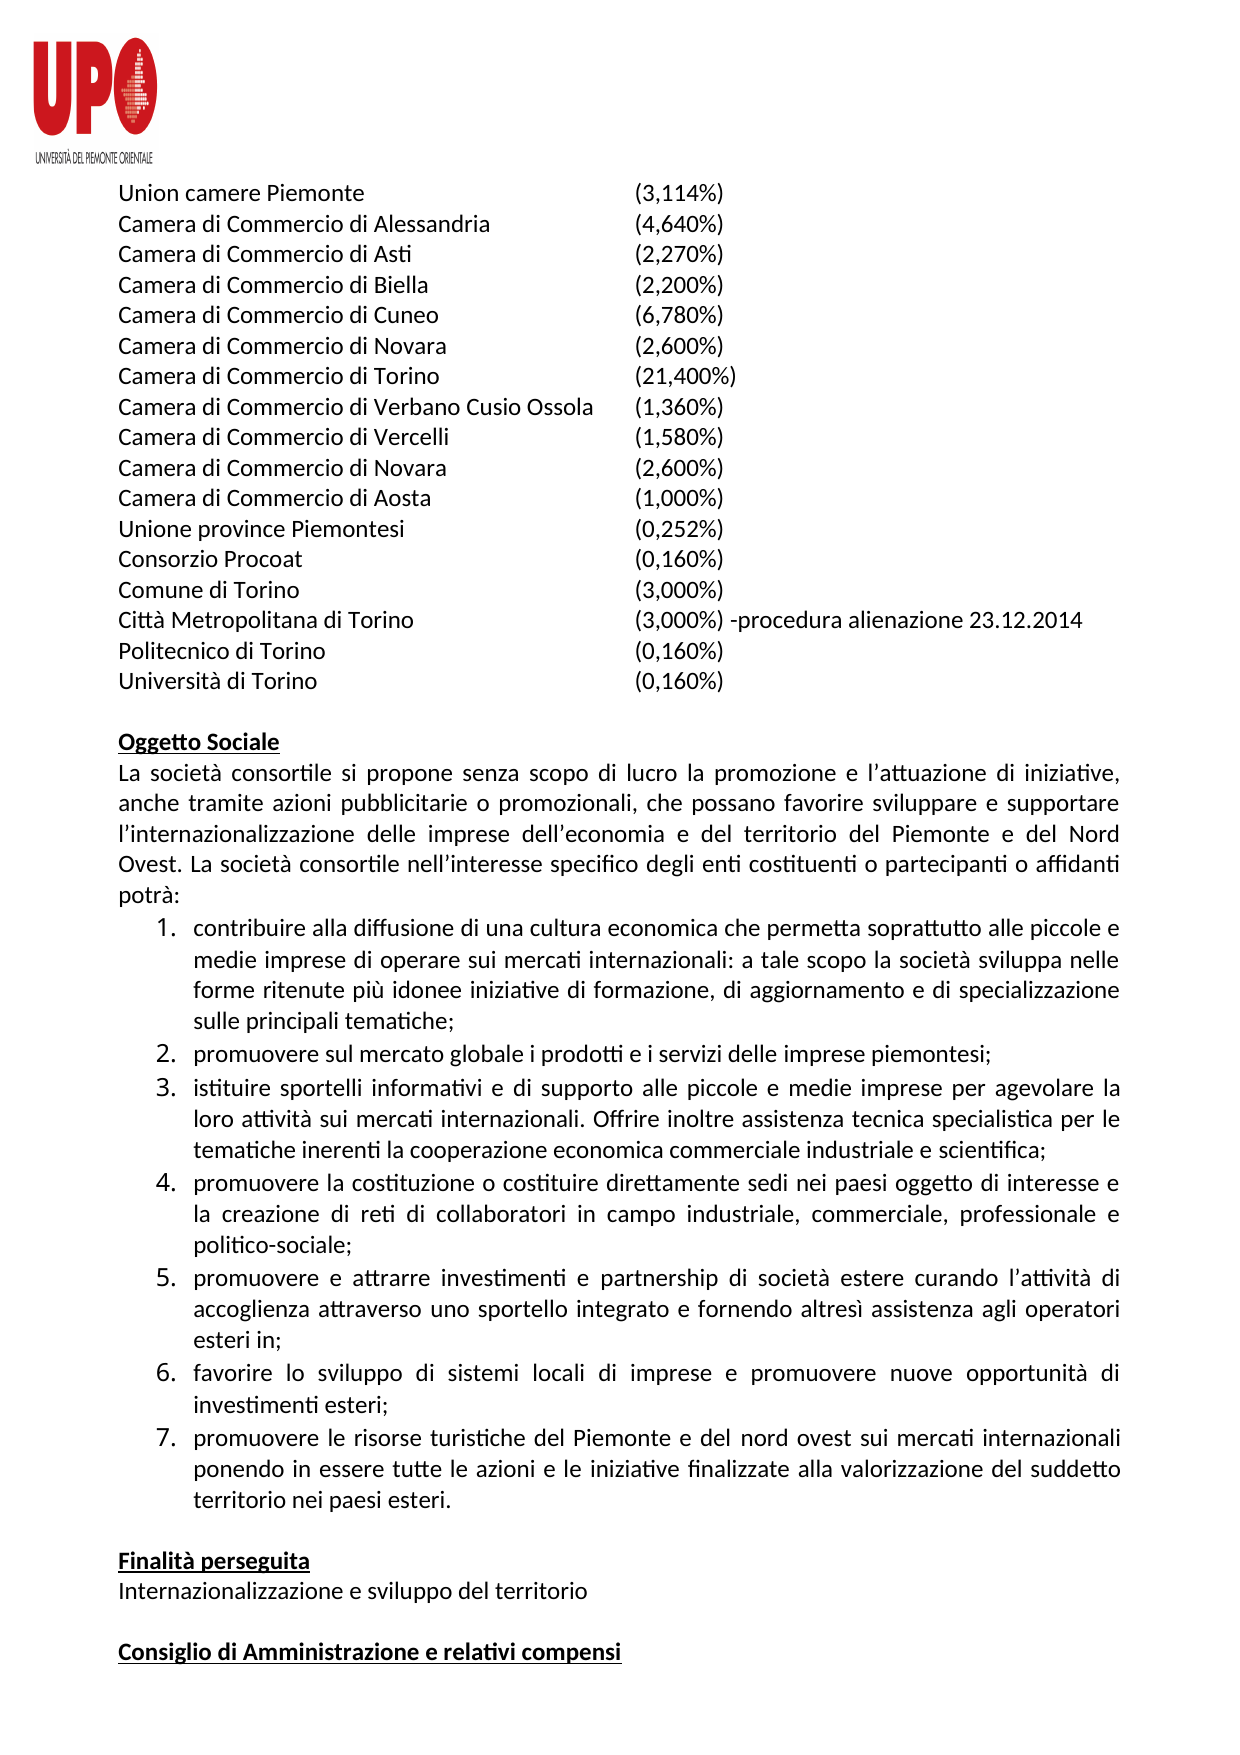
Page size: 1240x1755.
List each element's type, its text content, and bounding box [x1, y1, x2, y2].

text Camera di Commercio di Asti (2,270%) [118, 238, 1121, 269]
text Camera di Commercio di Verbano Cusio Ossola (1,360%) [118, 391, 1121, 421]
text Università di Torino (0,160%) [118, 666, 1121, 696]
list promuovere la costituzione o costituire direttamente sedi nei paesi oggetto di interesse e la creazione di reti di collaboratori in campo industriale, commerciale, professionale e politico-sociale; [156, 1164, 1121, 1259]
text Internazionalizzazione e sviluppo del territorio [118, 1575, 1121, 1606]
text Camera di Commercio di Novara (2,600%) [118, 330, 1121, 360]
text Unione province Piemontesi (0,252%) [118, 513, 1121, 543]
text Finalità perseguita [118, 1545, 1121, 1575]
text Camera di Commercio di Torino (21,400%) [118, 360, 1121, 391]
list istituire sportelli informativi e di supporto alle piccole e medie imprese per agevolare la loro attività sui mercati internazionali. Offrire inoltre assistenza tecnica specialistica per le tematiche inerenti la cooperazione economica commerciale industriale e scientifica; [156, 1069, 1121, 1164]
text Camera di Commercio di Biella (2,200%) [118, 269, 1121, 299]
text Città Metropolitana di Torino (3,000%) -procedura alienazione 23.12.2014 [118, 604, 1121, 635]
list contribuire alla diffusione di una cultura economica che permetta soprattutto alle piccole e medie imprese di operare sui mercati internazionali: a tale scopo la società sviluppa nelle forme ritenute più idonee iniziative di formazione, di aggiornamento e di specializzazione sulle principali tematiche; [156, 910, 1121, 1035]
list favorire lo sviluppo di sistemi locali di imprese e promuovere nuove opportunità di investimenti esteri; [156, 1355, 1121, 1419]
text Camera di Commercio di Aosta (1,000%) [118, 482, 1121, 513]
text Union camere Piemonte (3,114%) [118, 177, 1121, 208]
list promuovere le risorse turistiche del Piemonte e del nord ovest sui mercati internazionali ponendo in essere tutte le azioni e le iniziative finalizzate alla valorizzazione del suddetto territorio nei paesi esteri. [156, 1419, 1121, 1514]
text Comune di Torino (3,000%) [118, 574, 1121, 604]
list promuovere sul mercato globale i prodotti e i servizi delle imprese piemontesi; [156, 1035, 1121, 1069]
text Oggetto Sociale [118, 727, 1121, 757]
list promuovere e attrarre investimenti e partnership di società estere curando l’attività di accoglienza attraverso uno sportello integrato e fornendo altresì assistenza agli operatori esteri in; [156, 1259, 1121, 1355]
text Camera di Commercio di Vercelli (1,580%) [118, 421, 1121, 452]
text Consorzio Procoat (0,160%) [118, 543, 1121, 574]
text Camera di Commercio di Cuneo (6,780%) [118, 299, 1121, 330]
text Politecnico di Torino (0,160%) [118, 635, 1121, 666]
text Camera di Commercio di Novara (2,600%) [118, 452, 1121, 482]
text Consiglio di Amministrazione e relativi compensi [118, 1636, 1121, 1667]
text Camera di Commercio di Alessandria (4,640%) [118, 208, 1121, 238]
text La società consortile si propone senza scopo di lucro la promozione e l’attuazione di iniziative, anche tramite azioni pubblicitarie o promozionali, che possano favorire sviluppare e supportare l’internazionalizzazione delle imprese dell’economia e del territorio del Piemonte e del Nord Ovest. La società consortile nell’interesse specifico degli enti costituenti o partecipanti o affidanti potrà: [118, 757, 1121, 910]
